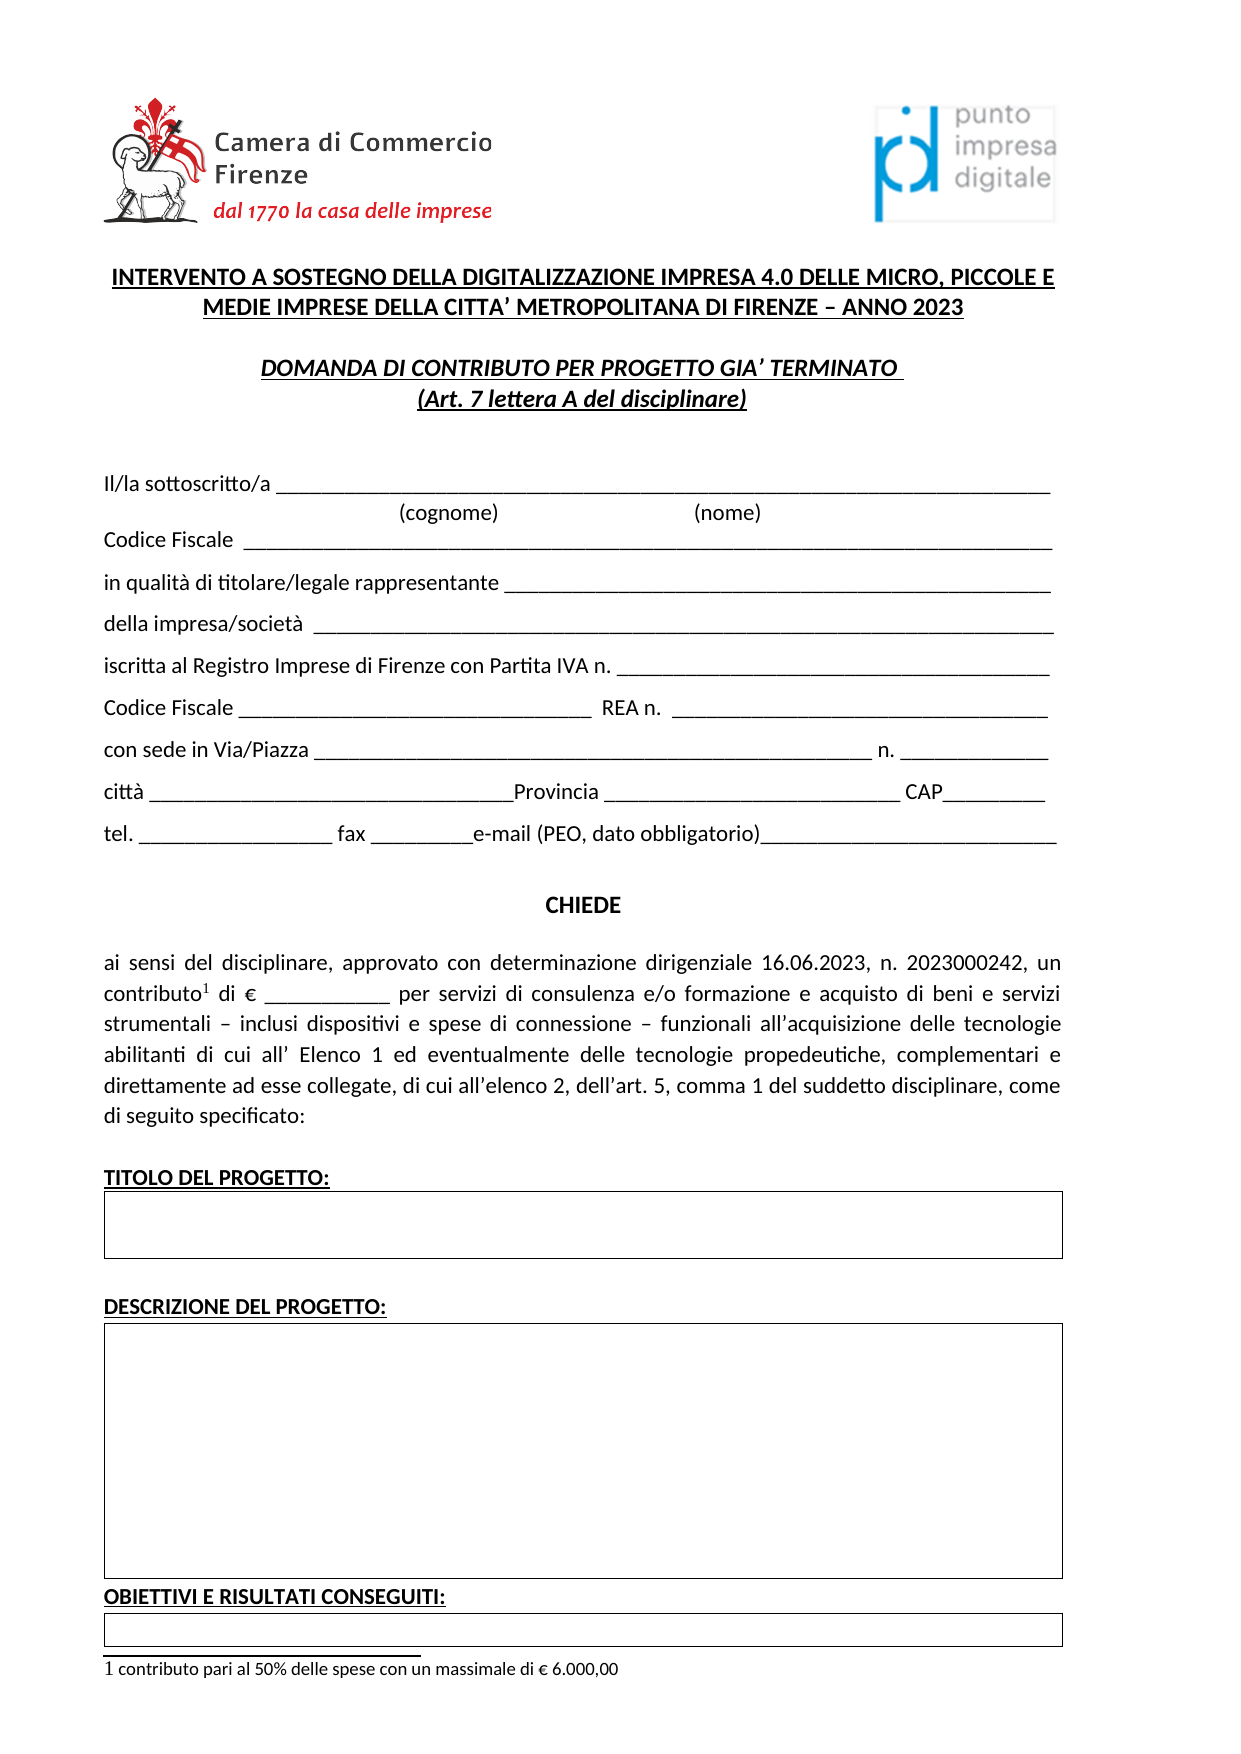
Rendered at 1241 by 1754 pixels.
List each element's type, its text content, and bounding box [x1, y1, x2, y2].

text Codice Fiscale _______________________________________________________________________ [103, 526, 1063, 554]
text iscritta al Registro Imprese di Firenze con Partita IVA n. ______________________________________ [103, 652, 1063, 679]
text OBIETTIVI E RISULTATI CONSEGUITI: [103, 1582, 1063, 1610]
text della impresa/società _________________________________________________________________ [103, 609, 1063, 638]
text (Art. 7 lettera A del disciplinare) [103, 383, 1063, 413]
text città ________________________________Provincia __________________________ CAP_________ [103, 777, 1063, 806]
text Il/la sottoscritto/a ____________________________________________________________________ [103, 469, 1063, 498]
text con sede in Via/Piazza _________________________________________________ n. _____________ [103, 736, 1063, 763]
text INTERVENTO A SOSTEGNO DELLA DIGITALIZZAZIONE IMPRESA 4.0 DELLE MICRO, PICCOLE E MEDIE IMPRESE DELLA CITTA’ METROPOLITANA DI FIRENZE – ANNO 2023 [103, 261, 1063, 322]
text ai sensi del disciplinare, approvato con determinazione dirigenziale 16.06.2023, n. 2023000242, un contributo di € ___________ per servizi di consulenza e/o formazione e acquisto di beni e servizi strumentali – inclusi dispositivi e spese di connessione – funzionali all’acquisizione delle tecnologie abilitanti di cui all’ Elenco 1 ed eventualmente delle tecnologie propedeutiche, complementari e direttamente ad esse collegate, di cui all’elenco 2, dell’art. 5, comma 1 del suddetto disciplinare, come di seguito specificato: [103, 948, 1063, 1130]
text CHIEDE [103, 889, 1063, 920]
text contributo pari al 50% delle spese con un massimale di € 6.000,00 [103, 1656, 1063, 1680]
text in qualità di titolare/legale rappresentante ________________________________________________ [103, 568, 1063, 596]
text (cognome) (nome) [325, 498, 1063, 526]
text TITOLO DEL PROGETTO: [103, 1163, 1063, 1191]
text Codice Fiscale _______________________________ REA n. _________________________________ [103, 693, 1063, 722]
text DOMANDA DI CONTRIBUTO PER PROGETTO GIA’ TERMINATO [103, 352, 1063, 383]
text tel. _________________ fax _________e-mail (PEO, dato obbligatorio)__________________________ [103, 819, 1063, 847]
text DESCRIZIONE DEL PROGETTO: [103, 1292, 1063, 1320]
